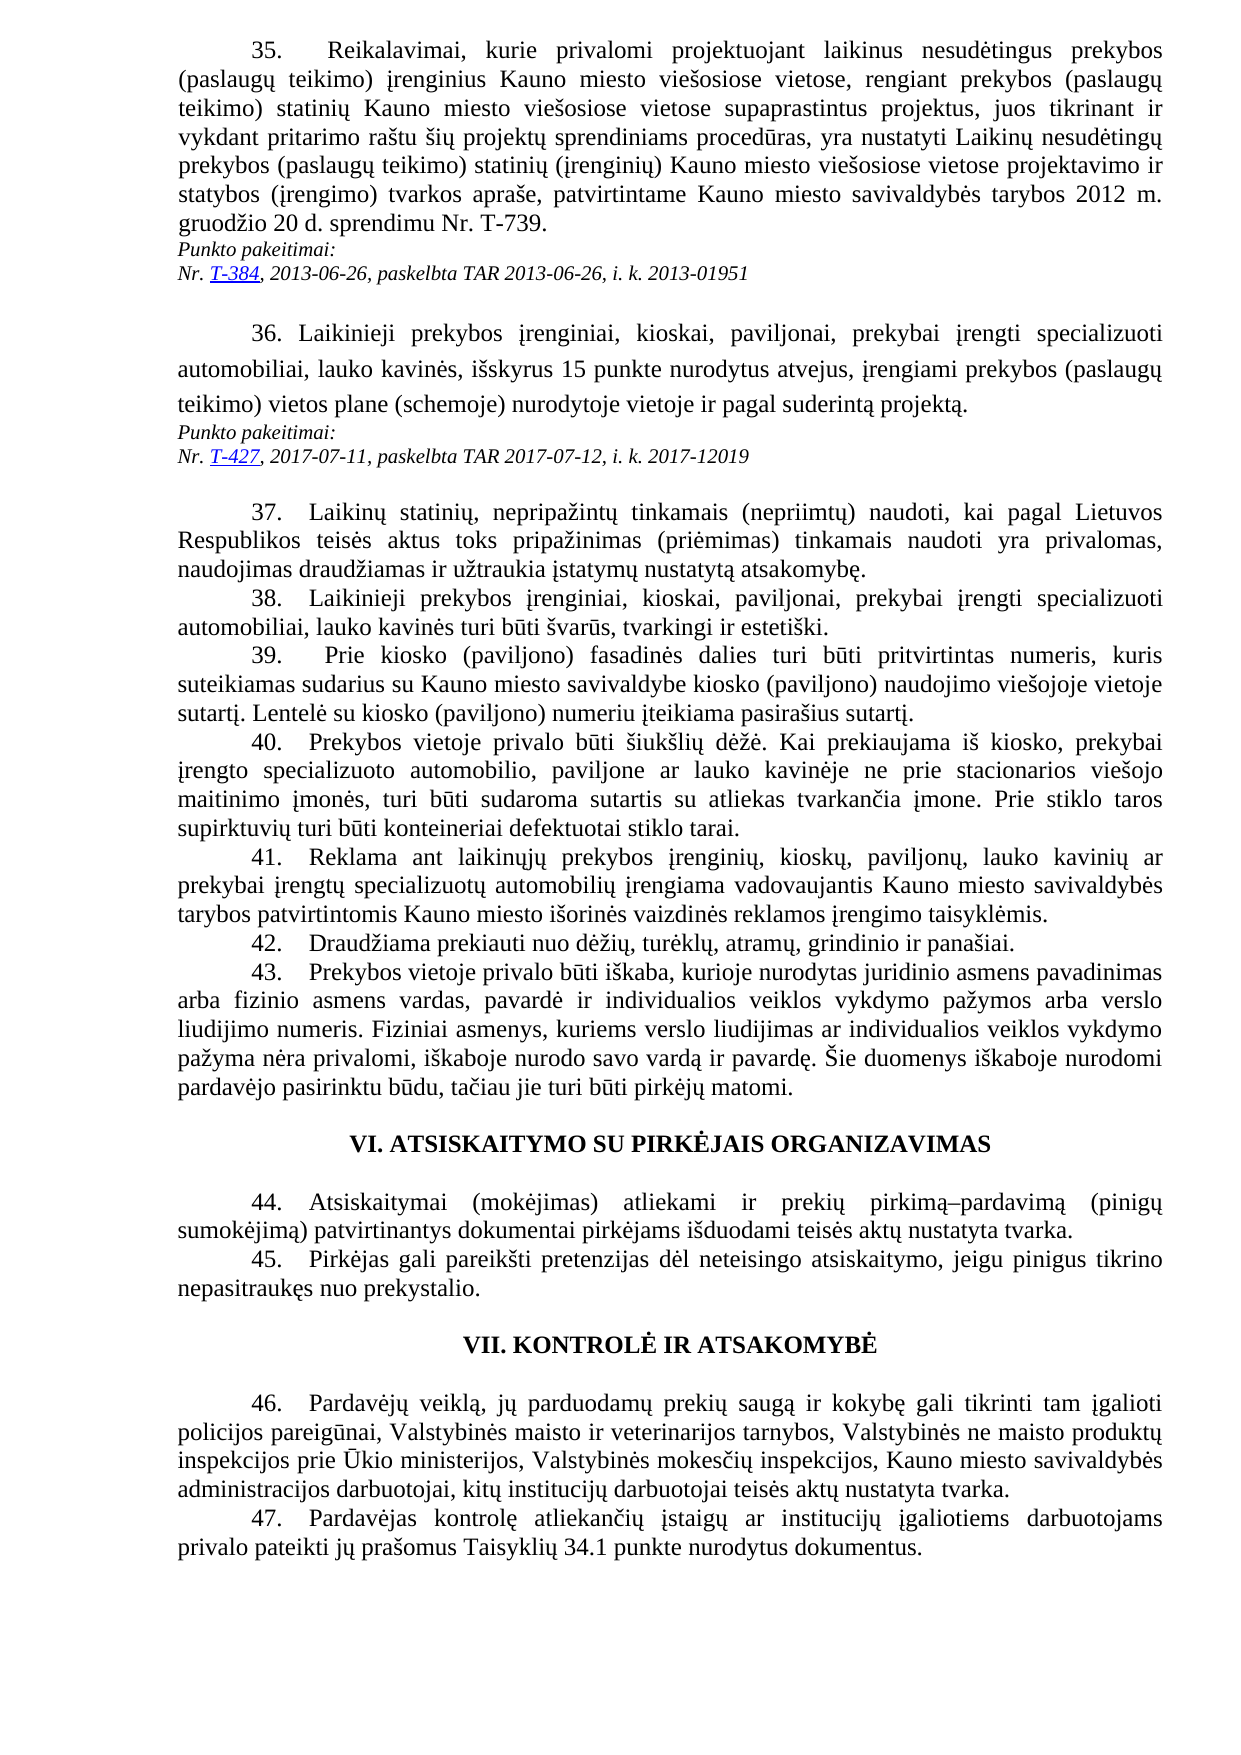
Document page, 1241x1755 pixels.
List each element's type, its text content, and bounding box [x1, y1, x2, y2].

text 37. Laikinų statinių, nepripažintų tinkamais (nepriimtų) naudoti, kai pagal Lietuvos Respublikos teisės aktus toks pripažinimas (priėmimas) tinkamais naudoti yra privalomas, naudojimas draudžiamas ir užtraukia įstatymų nustatytą atsakomybę. [177, 497, 1163, 583]
text Nr. T-427, 2017-07-11, paskelbta TAR 2017-07-12, i. k. 2017-12019 [177, 444, 1163, 468]
text 38. Laikinieji prekybos įrenginiai, kioskai, paviljonai, prekybai įrengti specializuoti automobiliai, lauko kavinės turi būti švarūs, tvarkingi ir estetiški. [177, 583, 1163, 640]
text 43. Prekybos vietoje privalo būti iškaba, kurioje nurodytas juridinio asmens pavadinimas arba fizinio asmens vardas, pavardė ir individualios veiklos vykdymo pažymos arba verslo liudijimo numeris. Fiziniai asmenys, kuriems verslo liudijimas ar individualios veiklos vykdymo pažyma nėra privalomi, iškaboje nurodo savo vardą ir pavardę. Šie duomenys iškaboje nurodomi pardavėjo pasirinktu būdu, tačiau jie turi būti pirkėjų matomi. [177, 957, 1163, 1100]
text VI. ATSISKAITYMO SU PIRKĖJAIS ORGANIZAVIMAS [177, 1129, 1163, 1158]
text 39. Prie kiosko (paviljono) fasadinės dalies turi būti pritvirtintas numeris, kuris suteikiamas sudarius su Kauno miesto savivaldybe kiosko (paviljono) naudojimo viešojoje vietoje sutartį. Lentelė su kiosko (paviljono) numeriu įteikiama pasirašius sutartį. [177, 640, 1163, 727]
text Punkto pakeitimai: [177, 237, 1163, 261]
text 40. Prekybos vietoje privalo būti šiukšlių dėžė. Kai prekiaujama iš kiosko, prekybai įrengto specializuoto automobilio, paviljone ar lauko kavinėje ne prie stacionarios viešojo maitinimo įmonės, turi būti sudaroma sutartis su atliekas tvarkančia įmone. Prie stiklo taros supirktuvių turi būti konteineriai defektuotai stiklo tarai. [177, 727, 1163, 842]
text VII. KONTROLĖ IR ATSAKOMYBĖ [177, 1330, 1163, 1359]
text Nr. T-384, 2013-06-26, paskelbta TAR 2013-06-26, i. k. 2013-01951 [177, 261, 1163, 285]
text 41. Reklama ant laikinųjų prekybos įrenginių, kioskų, paviljonų, lauko kavinių ar prekybai įrengtų specializuotų automobilių įrengiama vadovaujantis Kauno miesto savivaldybės tarybos patvirtintomis Kauno miesto išorinės vaizdinės reklamos įrengimo taisyklėmis. [177, 842, 1163, 928]
text 42. Draudžiama prekiauti nuo dėžių, turėklų, atramų, grindinio ir panašiai. [177, 928, 1163, 957]
text 44. Atsiskaitymai (mokėjimas) atliekami ir prekių pirkimą–pardavimą (pinigų sumokėjimą) patvirtinantys dokumentai pirkėjams išduodami teisės aktų nustatyta tvarka. [177, 1187, 1163, 1244]
text Punkto pakeitimai: [177, 420, 1163, 444]
text 46. Pardavėjų veiklą, jų parduodamų prekių saugą ir kokybę gali tikrinti tam įgalioti policijos pareigūnai, Valstybinės maisto ir veterinarijos tarnybos, Valstybinės ne maisto produktų inspekcijos prie Ūkio ministerijos, Valstybinės mokesčių inspekcijos, Kauno miesto savivaldybės administracijos darbuotojai, kitų institucijų darbuotojai teisės aktų nustatyta tvarka. [177, 1388, 1163, 1503]
text 47. Pardavėjas kontrolę atliekančių įstaigų ar institucijų įgaliotiems darbuotojams privalo pateikti jų prašomus Taisyklių 34.1 punkte nurodytus dokumentus. [177, 1503, 1163, 1560]
text 45. Pirkėjas gali pareikšti pretenzijas dėl neteisingo atsiskaitymo, jeigu pinigus tikrino nepasitraukęs nuo prekystalio. [177, 1244, 1163, 1302]
text 36. Laikinieji prekybos įrenginiai, kioskai, paviljonai, prekybai įrengti specializuoti automobiliai, lauko kavinės, išskyrus 15 punkte nurodytus atvejus, įrengiami prekybos (paslaugų teikimo) vietos plane (schemoje) nurodytoje vietoje ir pagal suderintą projektą. [177, 313, 1163, 420]
text 35. Reikalavimai, kurie privalomi projektuojant laikinus nesudėtingus prekybos (paslaugų teikimo) įrenginius Kauno miesto viešosiose vietose, rengiant prekybos (paslaugų teikimo) statinių Kauno miesto viešosiose vietose supaprastintus projektus, juos tikrinant ir vykdant pritarimo raštu šių projektų sprendiniams procedūras, yra nustatyti Laikinų nesudėtingų prekybos (paslaugų teikimo) statinių (įrenginių) Kauno miesto viešosiose vietose projektavimo ir statybos (įrengimo) tvarkos apraše, patvirtintame Kauno miesto savivaldybės tarybos 2012 m. gruodžio 20 d. sprendimu Nr. T-739. [178, 35, 1163, 237]
